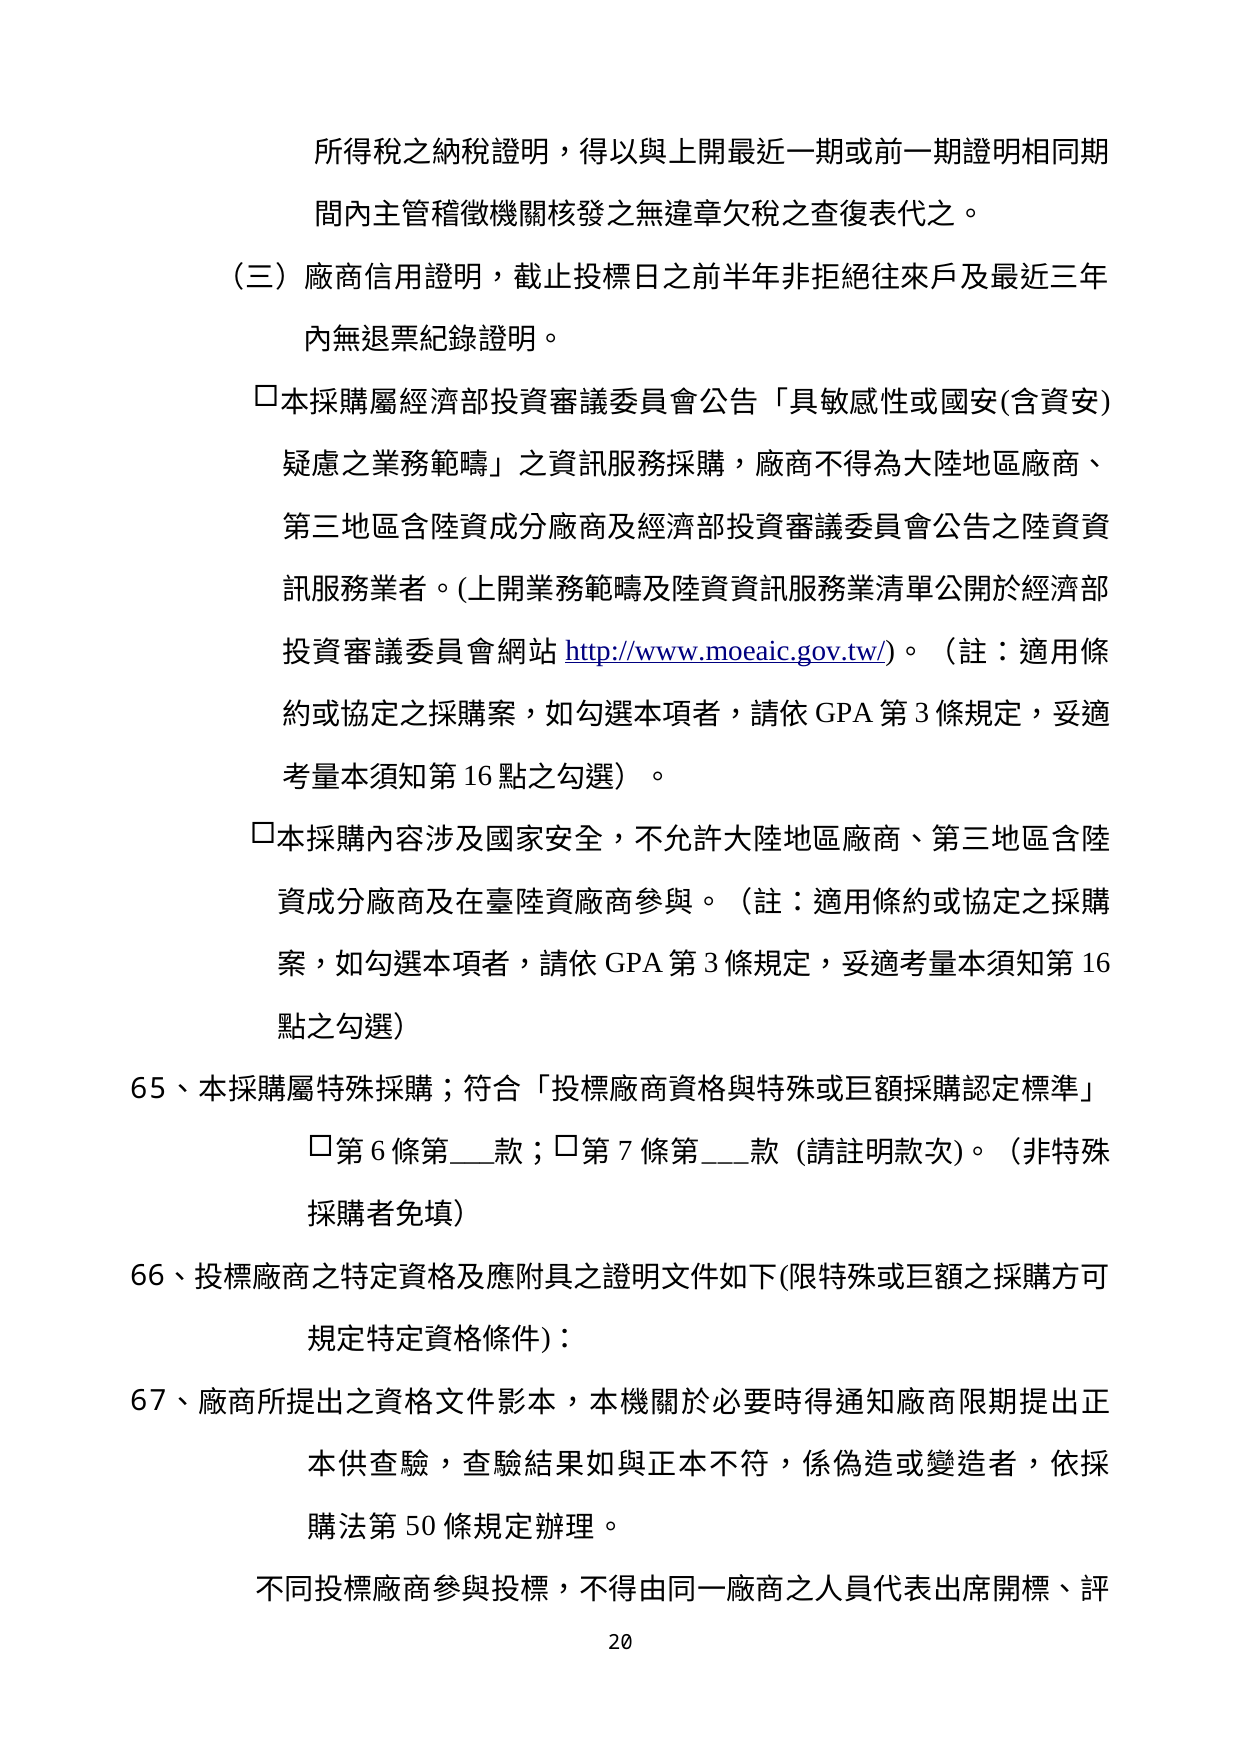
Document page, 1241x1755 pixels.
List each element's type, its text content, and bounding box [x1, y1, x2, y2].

text 不同投標廠商參與投標，不得由同一廠商之人員代表出席開標、評 [255, 1545, 1110, 1608]
text 所得稅之納稅證明，得以與上開最近一期或前一期證明相同期間內主管稽徵機關核發之無違章欠稅之查復表代之。 [227, 108, 1110, 233]
text （三）廠商信用證明，截止投標日之前半年非拒絕往來戶及最近三年內無退票紀錄證明。 [215, 233, 1110, 358]
text 本採購內容涉及國家安全，不允許大陸地區廠商、第三地區含陸資成分廠商及在臺陸資廠商參與。（註：適用條約或協定之採購案，如勾選本項者，請依GPA第3條規定，妥適考量本須知第16點之勾選） [250, 795, 1110, 1045]
list 本採購屬特殊採購；符合「投標廠商資格與特殊或巨額採購認定標準」第6條第___款；第7條第___款 (請註明款次)。（非特殊採購者免填） [130, 1045, 1110, 1233]
text 本採購屬經濟部投資審議委員會公告「具敏感性或國安(含資安)疑慮之業務範疇」之資訊服務採購，廠商不得為大陸地區廠商、第三地區含陸資成分廠商及經濟部投資審議委員會公告之陸資資訊服務業者。(上開業務範疇及陸資資訊服務業清單公開於經濟部投資審議委員會網站http://www.moeaic.gov.tw/)。（註：適用條約或協定之採購案，如勾選本項者，請依GPA第3條規定，妥適考量本須知第16點之勾選）。 [253, 358, 1110, 795]
list 投標廠商之特定資格及應附具之證明文件如下(限特殊或巨額之採購方可規定特定資格條件)： [130, 1233, 1110, 1358]
list 廠商所提出之資格文件影本，本機關於必要時得通知廠商限期提出正本供查驗，查驗結果如與正本不符，係偽造或變造者，依採購法第50條規定辦理。 [130, 1358, 1110, 1545]
